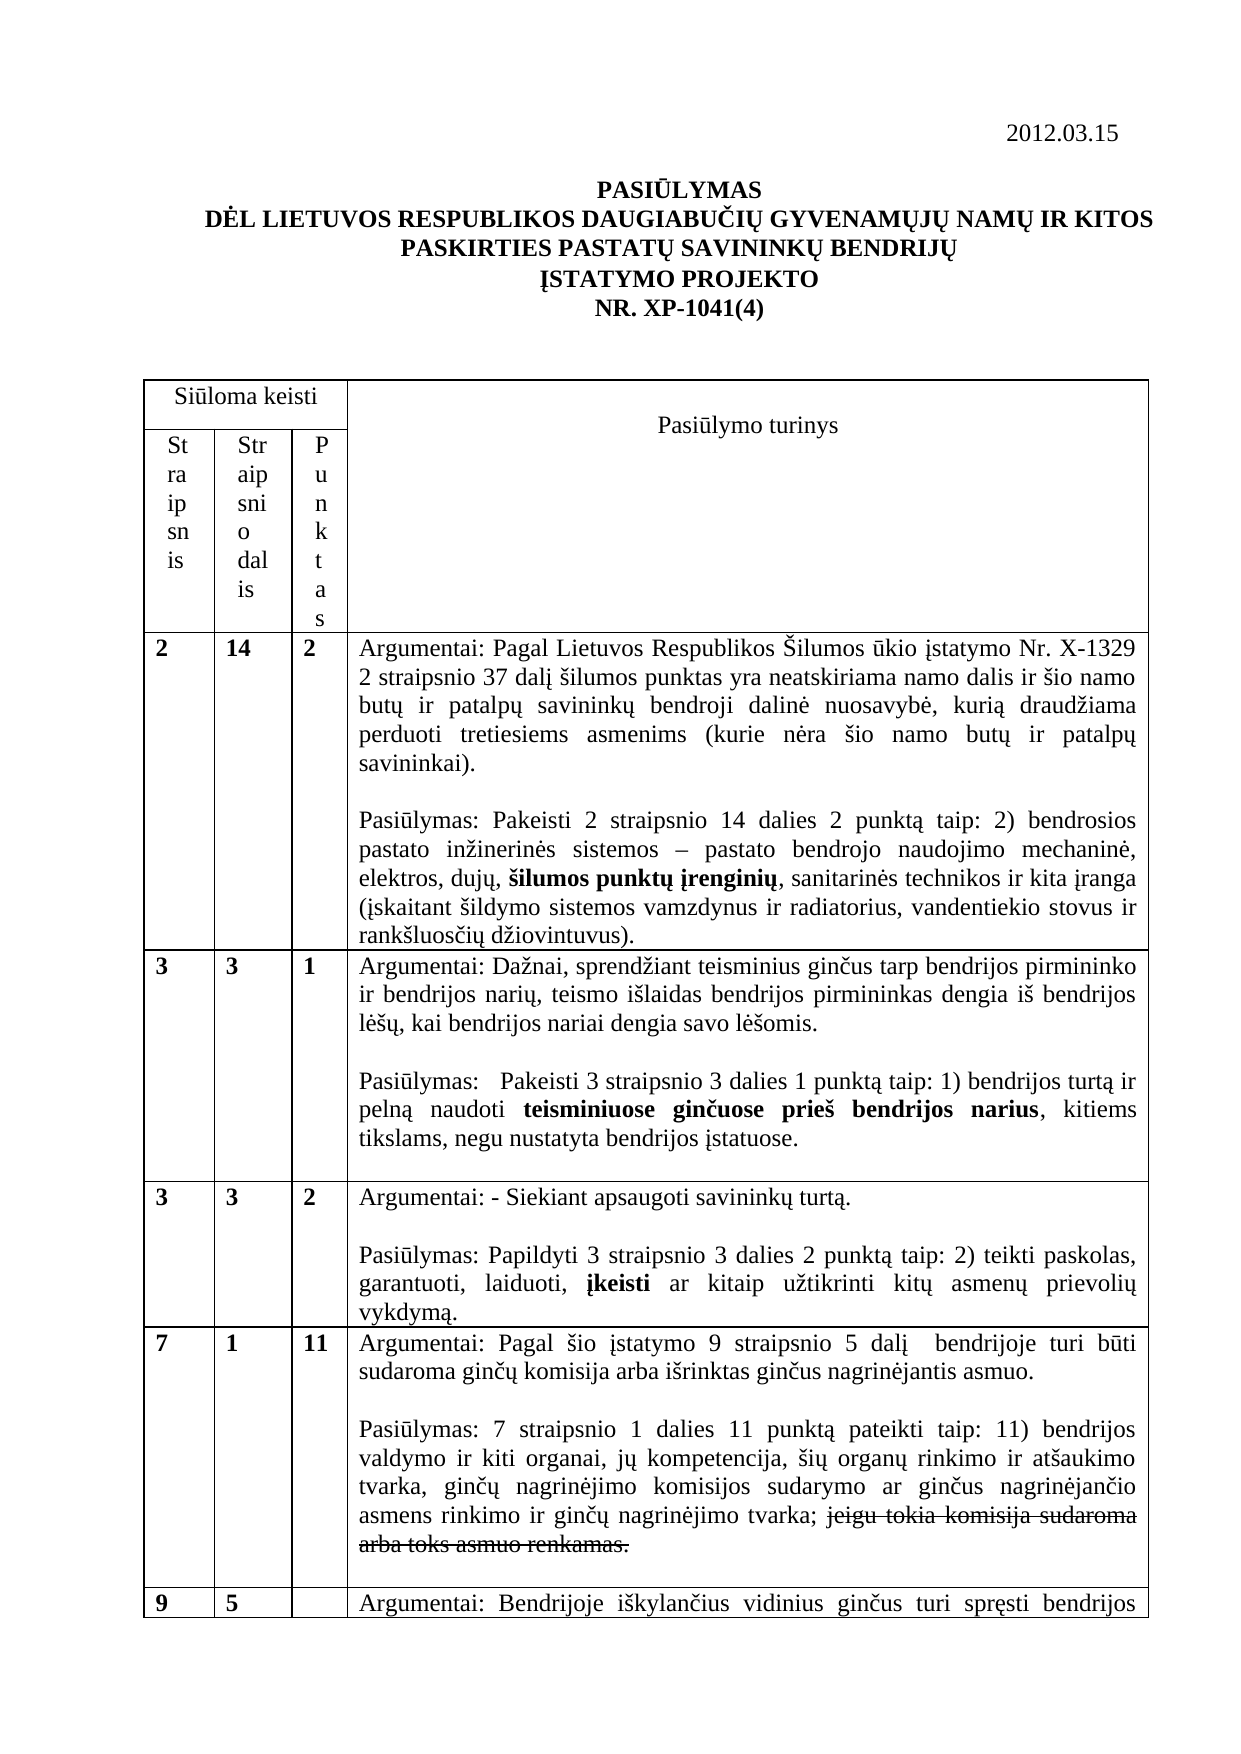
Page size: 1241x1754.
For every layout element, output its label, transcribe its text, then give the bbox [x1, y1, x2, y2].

table_cell 7 [145, 1328, 214, 1586]
table_cell 11 [293, 1328, 347, 1586]
table_cell Argumentai: Pagal Lietuvos Respublikos Šilumos ūkio įstatymo Nr. X-1329 2 straipsnio 37 dalį šilumos punktas yra neatskiriama namo dalis ir šio namo butų ir patalpų savininkų bendroji dalinė nuosavybė, kurią draudžiama perduoti tretiesiems asmenims (kurie nėra šio namo butų ir patalpų savininkai). Pasiūlymas: Pakeisti 2 straipsnio 14 dalies 2 punktą taip: 2) bendrosios pastato inžinerinės sistemos – pastato bendrojo naudojimo mechaninė, elektros, dujų, šilumos punktų įrenginių, sanitarinės technikos ir kita įranga (įskaitant šildymo sistemos vamzdynus ir radiatorius, vandentiekio stovus ir rankšluosčių džiovintuvus). [348, 633, 1148, 949]
table_cell Argumentai: Dažnai, sprendžiant teisminius ginčus tarp bendrijos pirmininko ir bendrijos narių, teismo išlaidas bendrijos pirmininkas dengia iš bendrijos lėšų, kai bendrijos nariai dengia savo lėšomis. Pasiūlymas: Pakeisti 3 straipsnio 3 dalies 1 punktą taip: 1) bendrijos turtą ir pelną naudoti teisminiuose ginčuose prieš bendrijos narius, kitiems tikslams, negu nustatyta bendrijos įstatuose. [348, 951, 1148, 1181]
table_cell 2 [145, 633, 214, 949]
text ĮSTATYMO PROJEKTO [177, 262, 1181, 293]
table_cell [293, 1588, 347, 1617]
table_cell 3 [145, 951, 214, 1181]
table_header Siūloma keisti [145, 381, 347, 428]
table_cell Argumentai: Bendrijoje iškylančius vidinius ginčus turi spręsti bendrijos [348, 1588, 1148, 1617]
table_cell 2 [293, 1182, 347, 1326]
table_cell Argumentai: Pagal šio įstatymo 9 straipsnio 5 dalį bendrijoje turi būti sudaroma ginčų komisija arba išrinktas ginčus nagrinėjantis asmuo. Pasiūlymas: 7 straipsnio 1 dalies 11 punktą pateikti taip: 11) bendrijos valdymo ir kiti organai, jų kompetencija, šių organų rinkimo ir atšaukimo tvarka, ginčų nagrinėjimo komisijos sudarymo ar ginčus nagrinėjančio asmens rinkimo ir ginčų nagrinėjimo tvarka; jeigu tokia komisija sudaroma arba toks asmuo renkamas. [348, 1328, 1148, 1586]
text DĖL LIETUVOS RESPUBLIKOS DAUGIABUČIŲ GYVENAMŲJŲ NAMŲ IR KITOS PASKIRTIES PASTATŲ SAVININKŲ BENDRIJŲ [177, 204, 1181, 262]
table_cell 3 [215, 1182, 291, 1326]
table_cell 1 [215, 1328, 291, 1586]
table_cell Punktas [293, 430, 347, 631]
table_cell 2 [293, 633, 347, 949]
text 2012.03.15 [177, 118, 1181, 147]
table_cell 14 [215, 633, 291, 949]
table_cell 3 [215, 951, 291, 1181]
table_cell 5 [215, 1588, 291, 1617]
table_cell 3 [145, 1182, 214, 1326]
table_cell Straipsnio dalis [215, 430, 291, 631]
text PASIŪLYMAS [177, 176, 1181, 204]
table_cell Straipsnis [145, 430, 214, 631]
table_cell Argumentai: - Siekiant apsaugoti savininkų turtą. Pasiūlymas: Papildyti 3 straipsnio 3 dalies 2 punktą taip: 2) teikti paskolas, garantuoti, laiduoti, įkeisti ar kitaip užtikrinti kitų asmenų prievolių vykdymą. [348, 1182, 1148, 1326]
table_cell 9 [145, 1588, 214, 1617]
table_cell 1 [293, 951, 347, 1181]
text Nr. XP-1041(4) [177, 293, 1181, 322]
table_header Pasiūlymo turinys [348, 381, 1148, 631]
